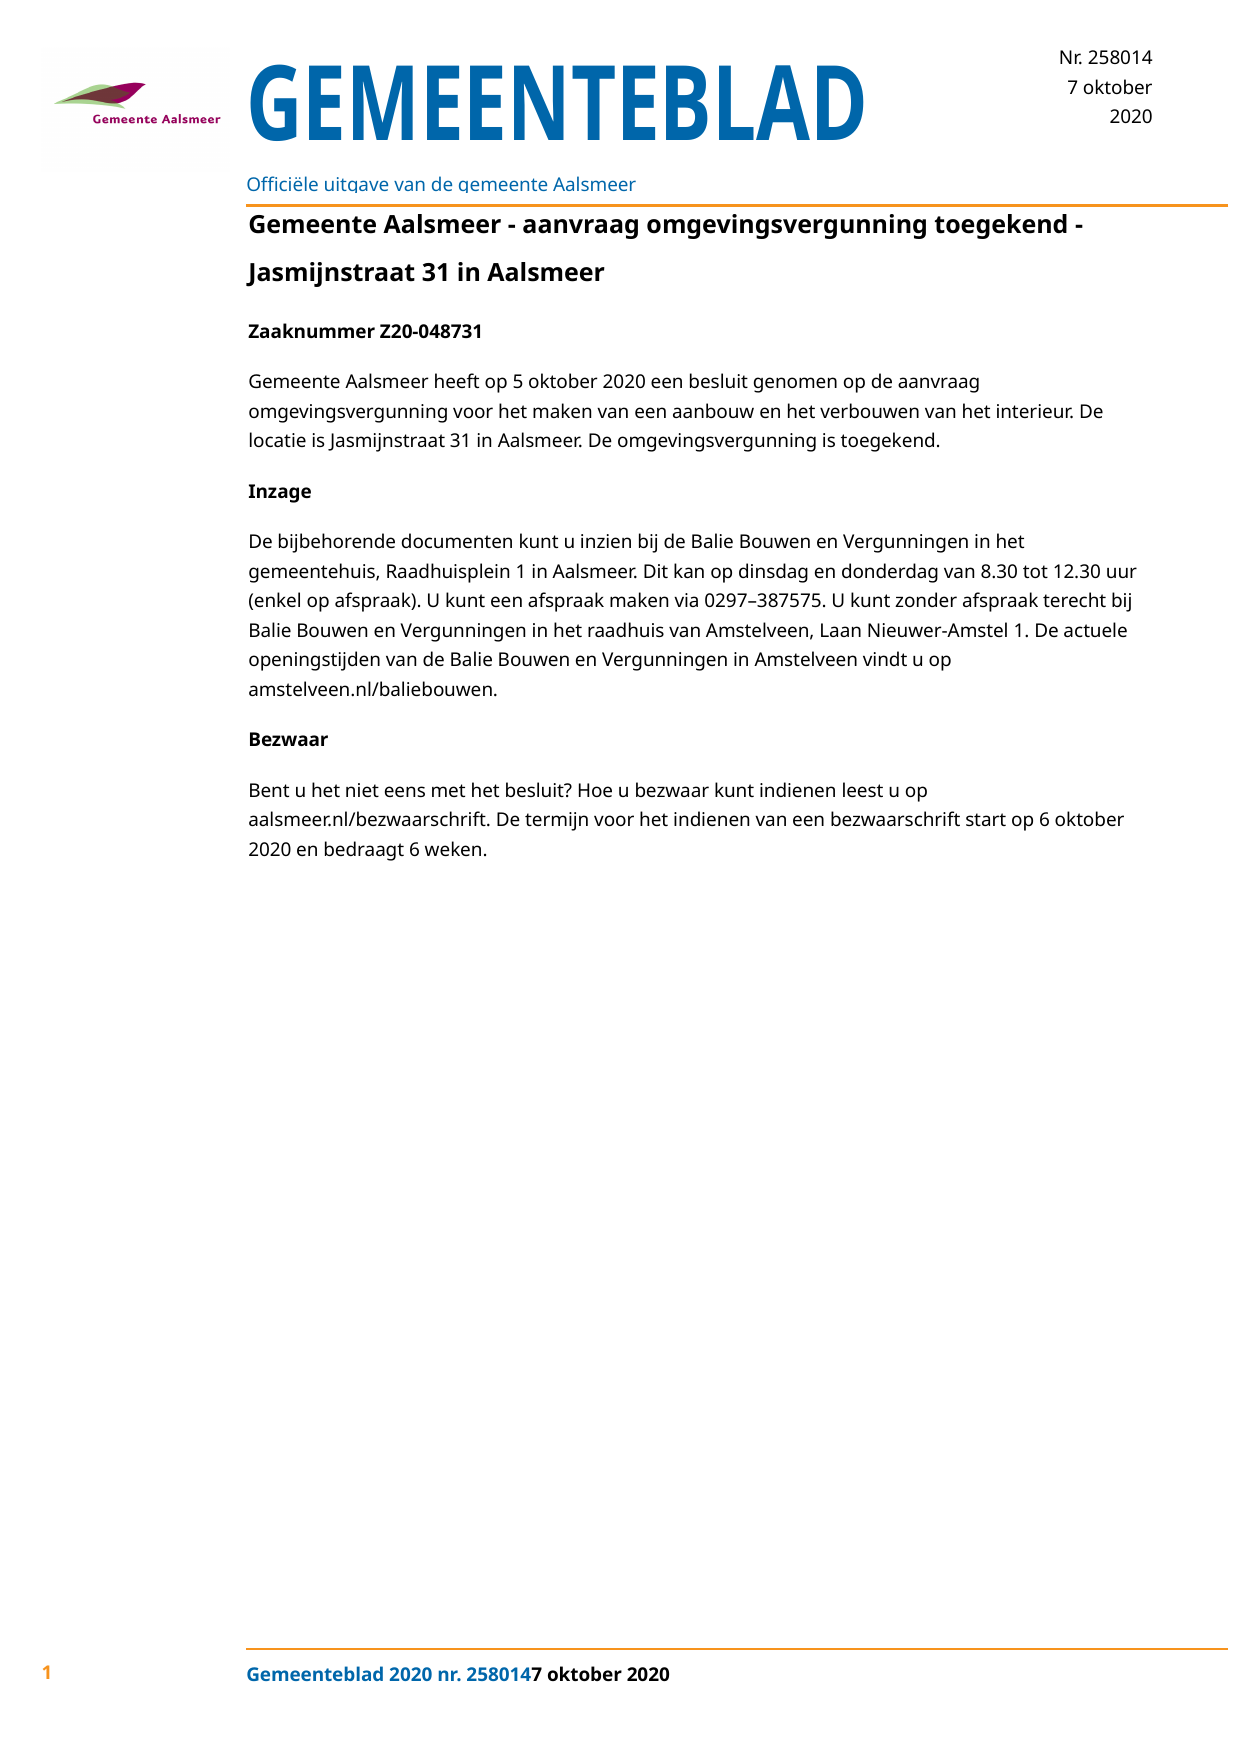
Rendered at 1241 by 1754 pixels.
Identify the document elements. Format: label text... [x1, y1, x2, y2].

text Gemeente Aalsmeer heeft op 5 oktober 2020 een besluit genomen op de aanvraag omgevingsvergunning voor het maken van een aanbouw en het verbouwen van het interieur. De locatie is Jasmijnstraat 31 in Aalsmeer. De omgevingsvergunning is toegekend. [248, 368, 1152, 453]
text Bent u het niet eens met het besluit? Hoe u bezwaar kunt indienen leest u op aalsmeer.nl/bezwaarschrift. De termijn voor het indienen van een bezwaarschrift start op 6 oktober 2020 en bedraagt 6 weken. [248, 777, 1152, 862]
text Zaaknummer Z20-048731 [248, 318, 1152, 344]
text Gemeente Aalsmeer - aanvraag omgevingsvergunning toegekend - Jasmijnstraat 31 in Aalsmeer [248, 207, 1152, 288]
text Inzage [248, 478, 1152, 504]
text De bijbehorende documenten kunt u inzien bij de Balie Bouwen en Vergunningen in het gemeentehuis, Raadhuisplein 1 in Aalsmeer. Dit kan op dinsdag en donderdag van 8.30 tot 12.30 uur (enkel op afspraak). U kunt een afspraak maken via 0297–387575. U kunt zonder afspraak terecht bij Balie Bouwen en Vergunningen in het raadhuis van Amstelveen, Laan Nieuwer-Amstel 1. De actuele openingstijden van de Balie Bouwen en Vergunningen in Amstelveen vindt u op amstelveen.nl/baliebouwen. [248, 528, 1152, 702]
text Bezwaar [248, 727, 1152, 752]
picture [41, 47, 231, 172]
